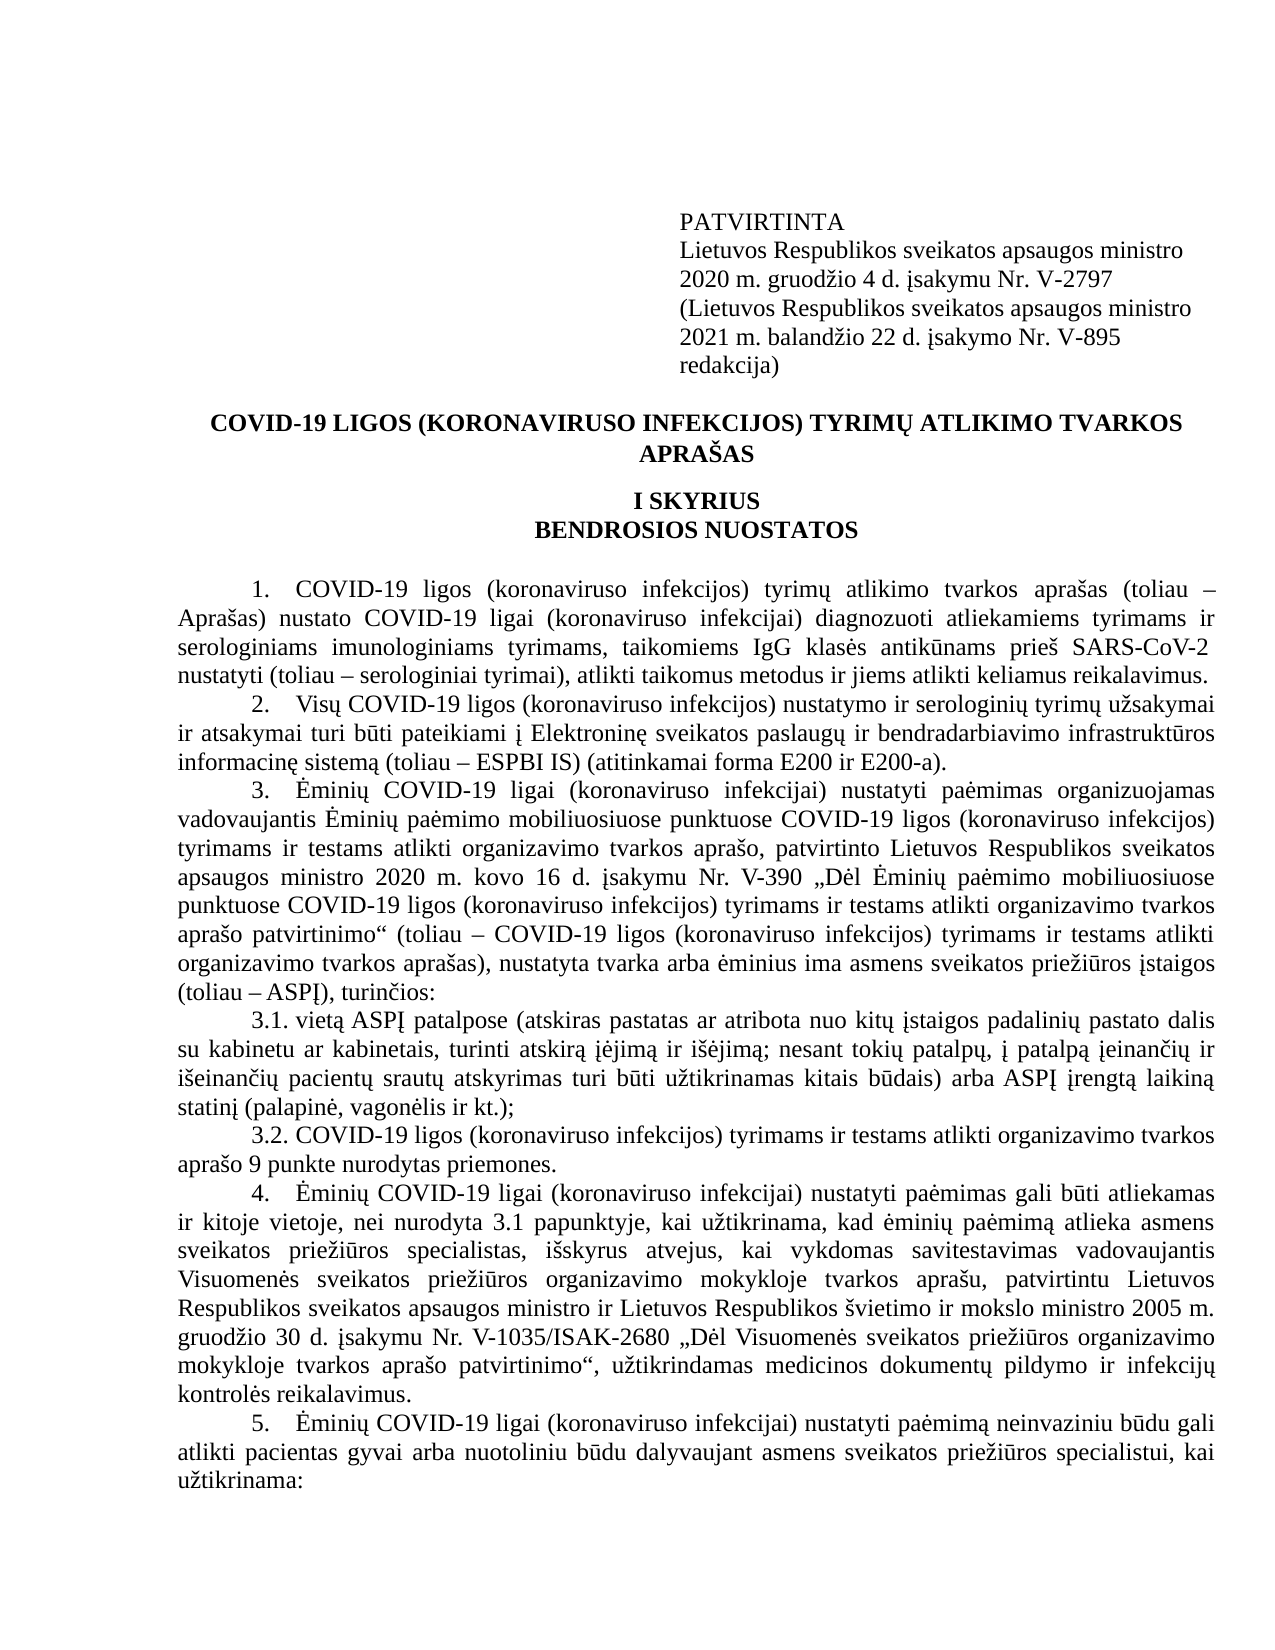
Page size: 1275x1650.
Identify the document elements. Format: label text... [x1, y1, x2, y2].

text PATVIRTINTA [679, 207, 1216, 235]
text 3. Ėminių COVID-19 ligai (koronaviruso infekcijai) nustatyti paėmimas organizuojamas vadovaujantis Ėminių paėmimo mobiliuosiuose punktuose COVID-19 ligos (koronaviruso infekcijos) tyrimams ir testams atlikti organizavimo tvarkos aprašo, patvirtinto Lietuvos Respublikos sveikatos apsaugos ministro 2020 m. kovo 16 d. įsakymu Nr. V-390 „Dėl Ėminių paėmimo mobiliuosiuose punktuose COVID-19 ligos (koronaviruso infekcijos) tyrimams ir testams atlikti organizavimo tvarkos aprašo patvirtinimo“ (toliau – COVID-19 ligos (koronaviruso infekcijos) tyrimams ir testams atlikti organizavimo tvarkos aprašas), nustatyta tvarka arba ėminius ima asmens sveikatos priežiūros įstaigos (toliau – ASPĮ), turinčios: [177, 775, 1216, 1005]
text COVID-19 LIGOS (KORONAVIRUSO INFEKCIJOS) TYRIMŲ ATLIKIMO TVARKOS APRAŠAS [177, 408, 1216, 467]
text 2021 m. balandžio 22 d. įsakymo Nr. V-895 [679, 322, 1216, 350]
text 3.2. COVID-19 ligos (koronaviruso infekcijos) tyrimams ir testams atlikti organizavimo tvarkos aprašo 9 punkte nurodytas priemones. [177, 1120, 1216, 1178]
text 2020 m. gruodžio 4 d. įsakymu Nr. V-2797 [679, 264, 1216, 293]
text 2. Visų COVID-19 ligos (koronaviruso infekcijos) nustatymo ir serologinių tyrimų užsakymai ir atsakymai turi būti pateikiami į Elektroninę sveikatos paslaugų ir bendradarbiavimo infrastruktūros informacinę sistemą (toliau – ESPBI IS) (atitinkamai forma E200 ir E200-a). [177, 689, 1216, 775]
text 4. Ėminių COVID-19 ligai (koronaviruso infekcijai) nustatyti paėmimas gali būti atliekamas ir kitoje vietoje, nei nurodyta 3.1 papunktyje, kai užtikrinama, kad ėminių paėmimą atlieka asmens sveikatos priežiūros specialistas, išskyrus atvejus, kai vykdomas savitestavimas vadovaujantis Visuomenės sveikatos priežiūros organizavimo mokykloje tvarkos aprašu, patvirtintu Lietuvos Respublikos sveikatos apsaugos ministro ir Lietuvos Respublikos švietimo ir mokslo ministro 2005 m. gruodžio 30 d. įsakymu Nr. V-1035/ISAK-2680 „Dėl Visuomenės sveikatos priežiūros organizavimo mokykloje tvarkos aprašo patvirtinimo“, užtikrindamas medicinos dokumentų pildymo ir infekcijų kontrolės reikalavimus. [177, 1178, 1216, 1408]
text 5. Ėminių COVID-19 ligai (koronaviruso infekcijai) nustatyti paėmimą neinvaziniu būdu gali atlikti pacientas gyvai arba nuotoliniu būdu dalyvaujant asmens sveikatos priežiūros specialistui, kai užtikrinama: [177, 1408, 1216, 1494]
text Lietuvos Respublikos sveikatos apsaugos ministro [679, 235, 1216, 264]
text 3.1. vietą ASPĮ patalpose (atskiras pastatas ar atribota nuo kitų įstaigos padalinių pastato dalis su kabinetu ar kabinetais, turinti atskirą įėjimą ir išėjimą; nesant tokių patalpų, į patalpą įeinančių ir išeinančių pacientų srautų atskyrimas turi būti užtikrinamas kitais būdais) arba ASPĮ įrengtą laikiną statinį (palapinė, vagonėlis ir kt.); [177, 1005, 1216, 1120]
text (Lietuvos Respublikos sveikatos apsaugos ministro [679, 293, 1216, 322]
text BENDROSIOS NUOSTATOS [177, 515, 1216, 544]
text I SKYRIUS [177, 486, 1216, 515]
text 1. COVID-19 ligos (koronaviruso infekcijos) tyrimų atlikimo tvarkos aprašas (toliau – Aprašas) nustato COVID-19 ligai (koronaviruso infekcijai) diagnozuoti atliekamiems tyrimams ir serologiniams imunologiniams tyrimams, taikomiems IgG klasės antikūnams prieš SARS-CoV-2 nustatyti (toliau – serologiniai tyrimai), atlikti taikomus metodus ir jiems atlikti keliamus reikalavimus. [177, 574, 1216, 689]
text redakcija) [679, 350, 1216, 379]
